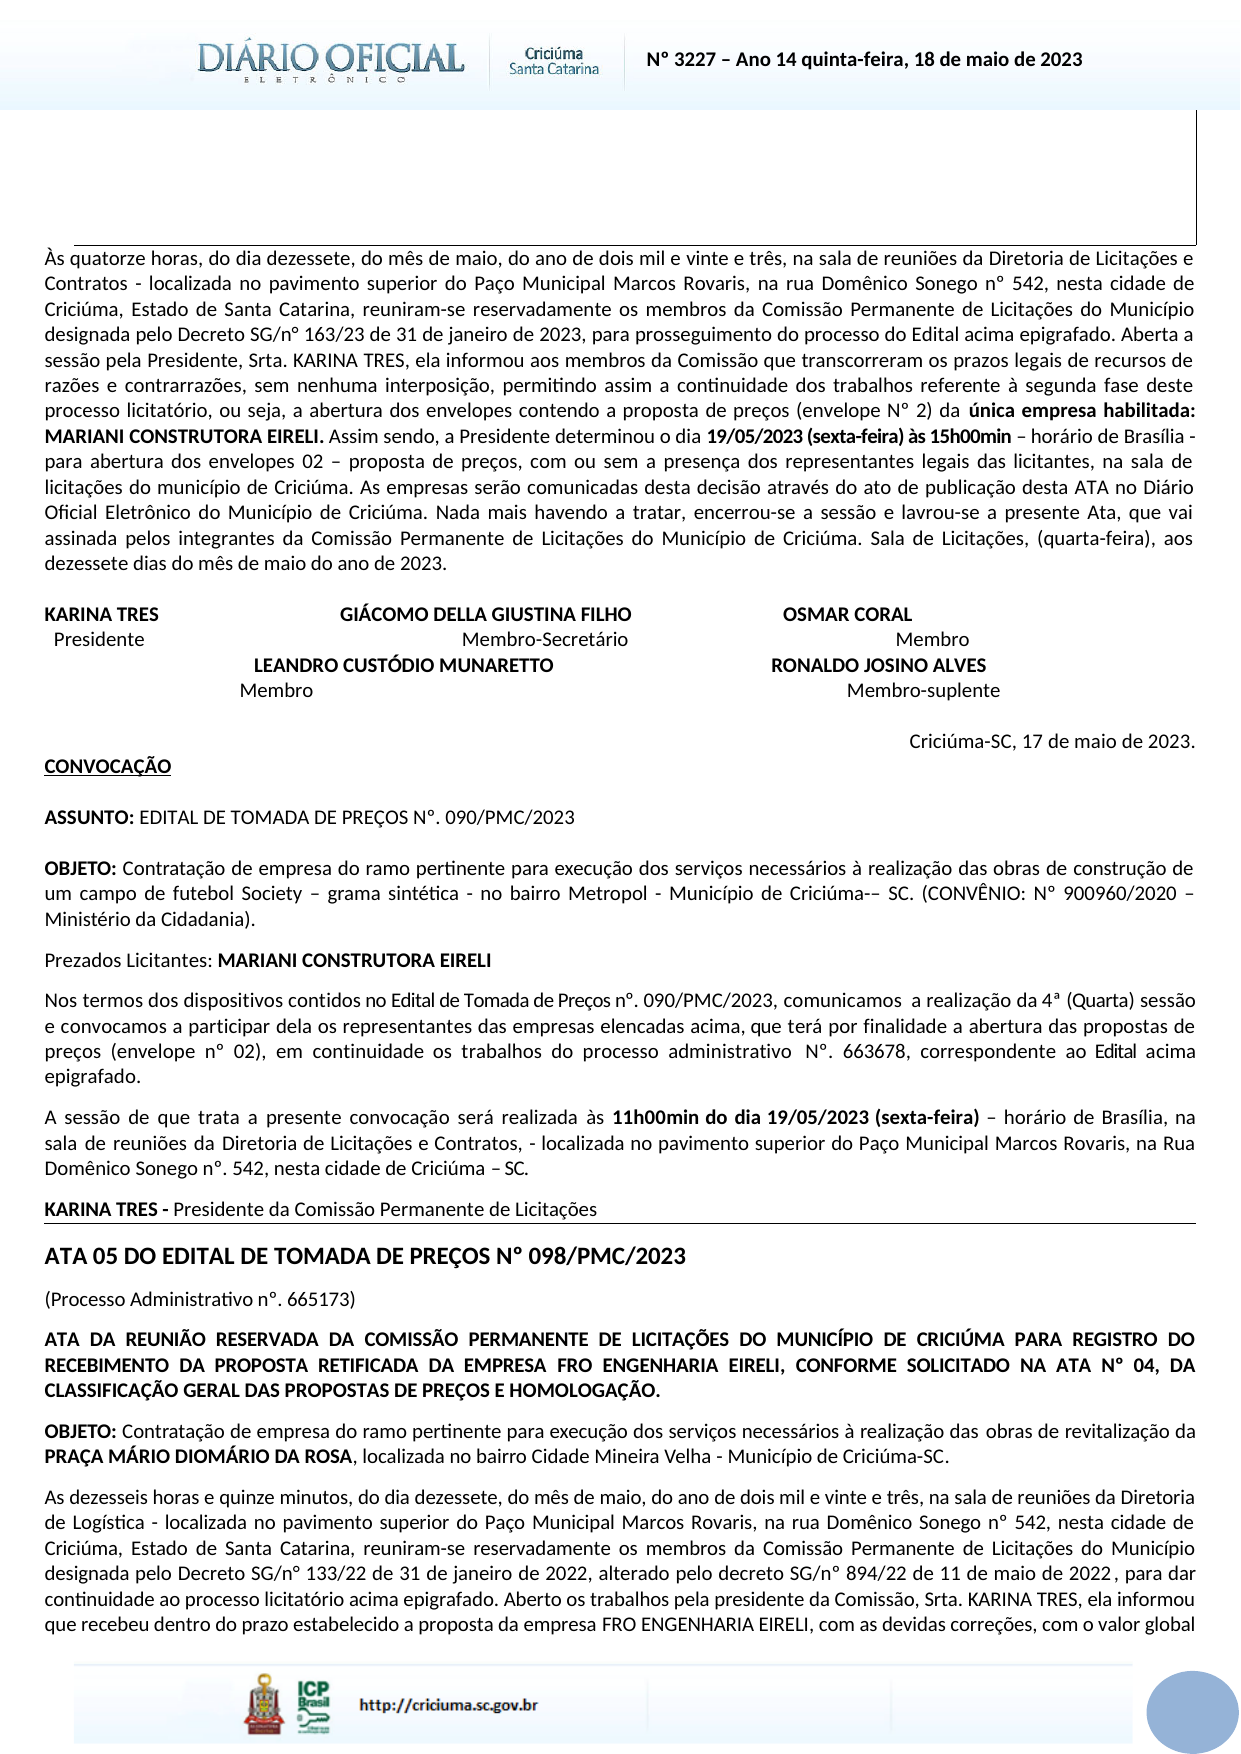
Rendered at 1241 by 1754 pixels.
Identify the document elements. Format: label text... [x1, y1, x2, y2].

text OBJETO: Contratação de empresa do ramo pertinente para execução dos serviços necessários à realização das obras de revitalização da PRAÇA MÁRIO DIOMÁRIO DA ROSA, localizada no bairro Cidade Mineira Velha - Município de Criciúma-SC. [44, 1418, 1196, 1469]
text OBJETO: Contratação de empresa do ramo pertinente para execução dos serviços necessários à realização das obras de construção de um campo de futebol Society – grama sintética - no bairro Metropol - Município de Criciúma-– SC. (CONVÊNIO: Nº 900960/2020 – Ministério da Cidadania). [44, 855, 1196, 931]
text ATA DA REUNIÃO RESERVADA DA COMISSÃO PERMANENTE DE LICITAÇÕES DO MUNICÍPIO DE CRICIÚMA PARA REGISTRO DO RECEBIMENTO DA PROPOSTA RETIFICADA DA EMPRESA FRO ENGENHARIA EIRELI, CONFORME SOLICITADO NA ATA Nº 04, DA CLASSIFICAÇÃO GERAL DAS PROPOSTAS DE PREÇOS E HOMOLOGAÇÃO. [44, 1326, 1196, 1403]
text Criciúma-SC, 17 de maio de 2023. [44, 728, 1196, 753]
text A sessão de que trata a presente convocação será realizada às 11h00min do dia 19/05/2023 (sexta-feira) – horário de Brasília, na sala de reuniões da Diretoria de Licitações e Contratos, - localizada no pavimento superior do Paço Municipal Marcos Rovaris, na Rua Domênico Sonego nº. 542, nesta cidade de Criciúma – SC. [44, 1104, 1196, 1181]
text As dezesseis horas e quinze minutos, do dia dezessete, do mês de maio, do ano de dois mil e vinte e três, na sala de reuniões da Diretoria de Logística - localizada no pavimento superior do Paço Municipal Marcos Rovaris, na rua Domênico Sonego nº 542, nesta cidade de Criciúma, Estado de Santa Catarina, reuniram-se reservadamente os membros da Comissão Permanente de Licitações do Município designada pelo Decreto SG/n° 133/22 de 31 de janeiro de 2022, alterado pelo decreto SG/nº 894/22 de 11 de maio de 2022, para dar continuidade ao processo licitatório acima epigrafado. Aberto os trabalhos pela presidente da Comissão, Srta. KARINA TRES, ela informou que recebeu dentro do prazo estabelecido a proposta da empresa FRO ENGENHARIA EIRELI, com as devidas correções, com o valor global [44, 1484, 1196, 1637]
text Às quatorze horas, do dia dezessete, do mês de maio, do ano de dois mil e vinte e três, na sala de reuniões da Diretoria de Licitações e Contratos - localizada no pavimento superior do Paço Municipal Marcos Rovaris, na rua Domênico Sonego nº 542, nesta cidade de Criciúma, Estado de Santa Catarina, reuniram-se reservadamente os membros da Comissão Permanente de Licitações do Município designada pelo Decreto SG/n° 163/23 de 31 de janeiro de 2023, para prosseguimento do processo do Edital acima epigrafado. Aberta a sessão pela Presidente, Srta. KARINA TRES, ela informou aos membros da Comissão que transcorreram os prazos legais de recursos de razões e contrarrazões, sem nenhuma interposição, permitindo assim a continuidade dos trabalhos referente à segunda fase deste processo licitatório, ou seja, a abertura dos envelopes contendo a proposta de preços (envelope Nº 2) da única empresa habilitada: MARIANI CONSTRUTORA EIRELI. Assim sendo, a Presidente determinou o dia 19/05/2023 (sexta-feira) às 15h00min – horário de Brasília - para abertura dos envelopes 02 – proposta de preços, com ou sem a presença dos representantes legais das licitantes, na sala de licitações do município de Criciúma. As empresas serão comunicadas desta decisão através do ato de publicação desta ATA no Diário Oficial Eletrônico do Município de Criciúma. Nada mais havendo a tratar, encerrou-se a sessão e lavrou-se a presente Ata, que vai assinada pelos integrantes da Comissão Permanente de Licitações do Município de Criciúma. Sala de Licitações, (quarta-feira), aos dezessete dias do mês de maio do ano de 2023. [44, 245, 1196, 576]
text Presidente Membro-Secretário Membro [44, 626, 1196, 652]
text ATA 05 DO EDITAL DE TOMADA DE PREÇOS Nº 098/PMC/2023 [44, 1240, 1196, 1270]
text KARINA TRES - Presidente da Comissão Permanente de Licitações [44, 1196, 1196, 1223]
text LEANDRO CUSTÓDIO MUNARETTO RONALDO JOSINO ALVES [44, 652, 1196, 677]
text KARINA TRES GIÁCOMO DELLA GIUSTINA FILHO OSMAR CORAL [44, 601, 1196, 626]
text Nos termos dos dispositivos contidos no Edital de Tomada de Preços nº. 090/PMC/2023, comunicamos a realização da 4ª (Quarta) sessão e convocamos a participar dela os representantes das empresas elencadas acima, que terá por finalidade a abertura das propostas de preços (envelope nº 02), em continuidade os trabalhos do processo administrativo Nº. 663678, correspondente ao Edital acima epigrafado. [44, 987, 1196, 1089]
text CONVOCAÇÃO [44, 753, 1196, 779]
text ASSUNTO: EDITAL DE TOMADA DE PREÇOS Nº. 090/PMC/2023 [44, 804, 1198, 830]
text (Processo Administrativo nº. 665173) [44, 1286, 1196, 1311]
text Membro Membro-suplente [44, 677, 1196, 703]
text Prezados Licitantes: MARIANI CONSTRUTORA EIRELI [44, 947, 1197, 972]
